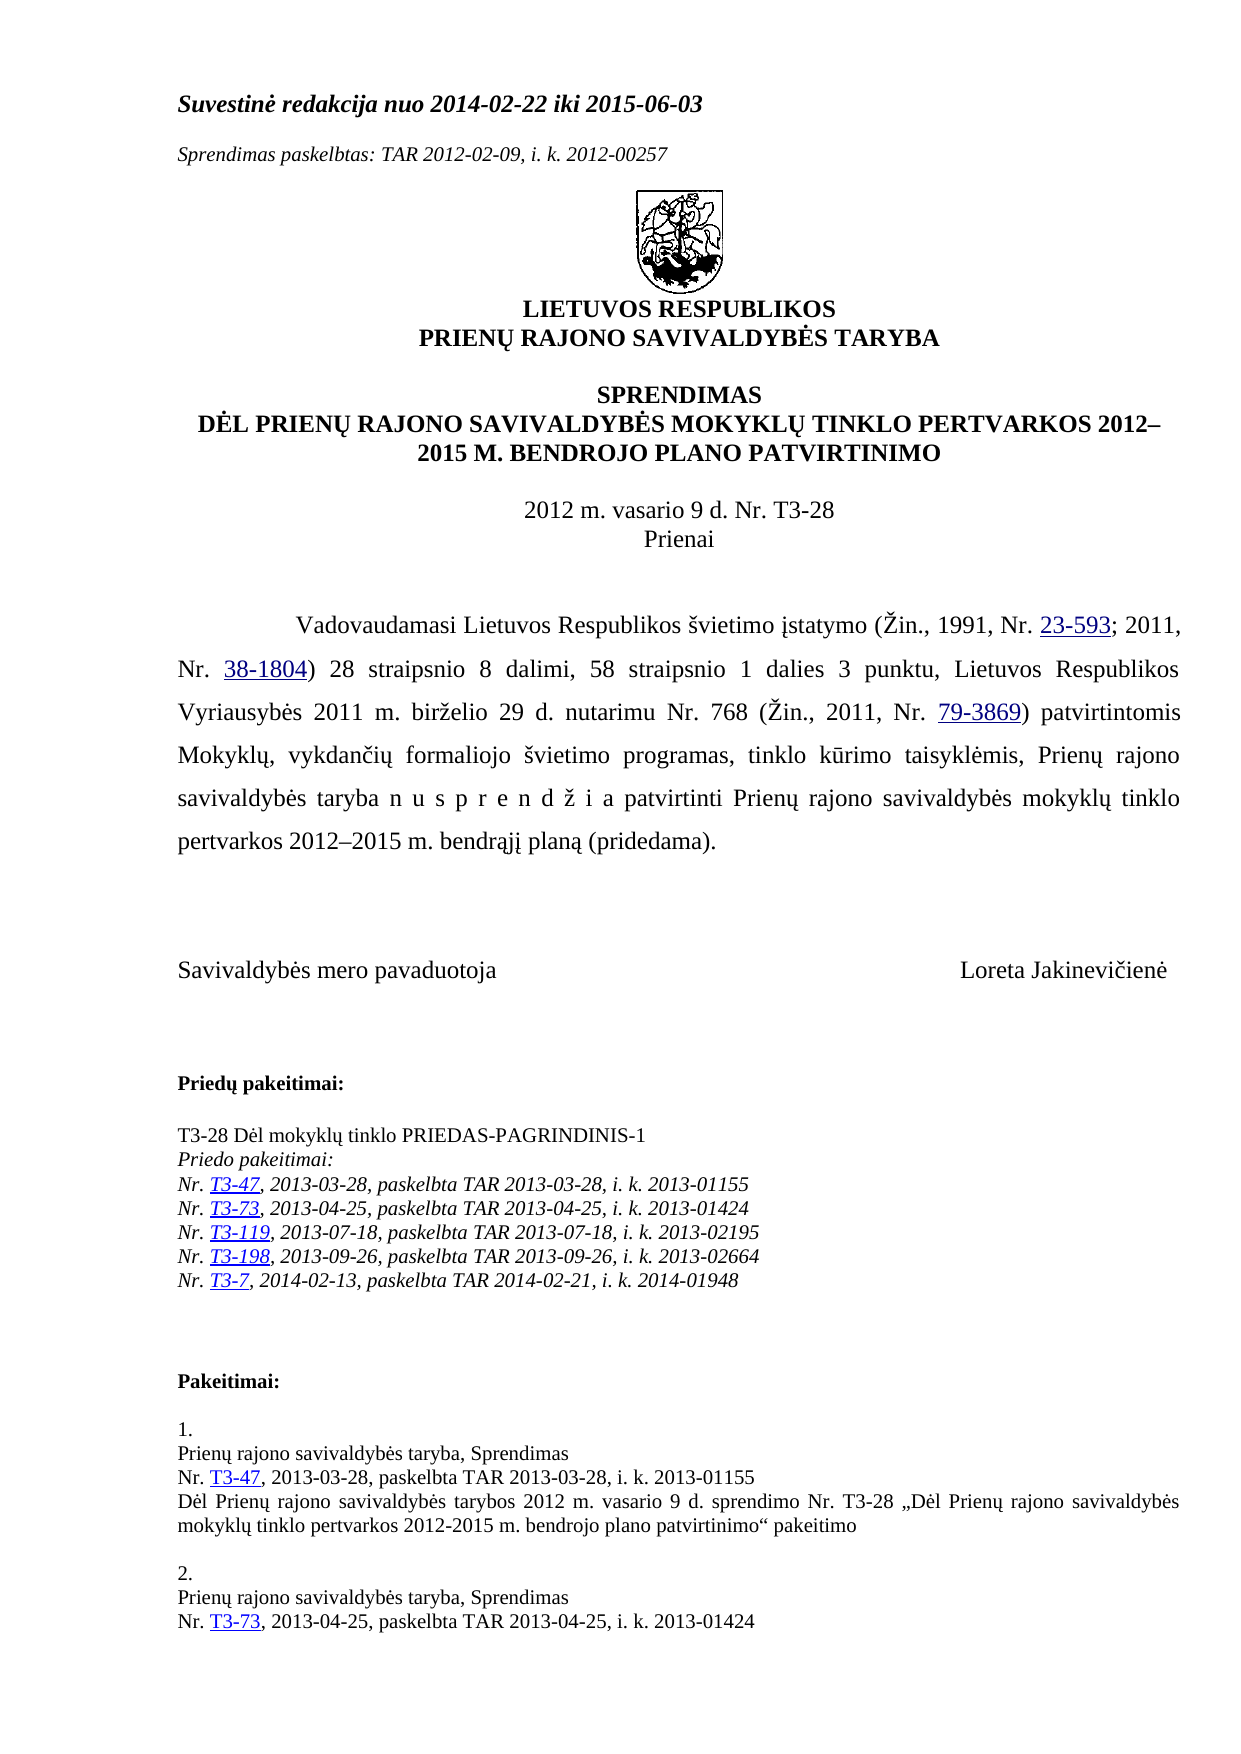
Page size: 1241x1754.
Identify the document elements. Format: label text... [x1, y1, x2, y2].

text LIETUVOS RESPUBLIKOS [177, 294, 1181, 323]
text Nr. T3-47, 2013-03-28, paskelbta TAR 2013-03-28, i. k. 2013-01155 [177, 1171, 1181, 1196]
text Suvestinė redakcija nuo 2014-02-22 iki 2015-06-03 [177, 89, 1181, 117]
text Prienai [177, 524, 1181, 553]
text DĖL PRIENŲ RAJONO SAVIVALDYBĖS MOKYKLŲ TINKLO PERTVARKOS 2012–2015 M. BENDROJO PLANO PATVIRTINIMO [177, 409, 1181, 467]
text Vadovaudamasi Lietuvos Respublikos švietimo įstatymo (Žin., 1991, Nr. 23-593; 2011, Nr. 38-1804) 28 straipsnio 8 dalimi, 58 straipsnio 1 dalies 3 punktu, Lietuvos Respublikos Vyriausybės 2011 m. birželio 29 d. nutarimu Nr. 768 (Žin., 2011, Nr. 79-3869) patvirtintomis Mokyklų, vykdančių formaliojo švietimo programas, tinklo kūrimo taisyklėmis, Prienų rajono savivaldybės taryba n u s p r e n d ž i a patvirtinti Prienų rajono savivaldybės mokyklų tinklo pertvarkos 2012–2015 m. bendrąjį planą (pridedama). [177, 611, 1181, 855]
text Nr. T3-198, 2013-09-26, paskelbta TAR 2013-09-26, i. k. 2013-02664 [177, 1244, 1181, 1268]
text Nr. T3-73, 2013-04-25, paskelbta TAR 2013-04-25, i. k. 2013-01424 [177, 1609, 1181, 1633]
text T3-28 Dėl mokyklų tinklo PRIEDAS-PAGRINDINIS-1 [177, 1123, 1181, 1147]
text Nr. T3-7, 2014-02-13, paskelbta TAR 2014-02-21, i. k. 2014-01948 [177, 1268, 1181, 1292]
text Pakeitimai: [177, 1369, 1181, 1393]
text PRIENŲ RAJONO SAVIVALDYBĖS TARYBA [177, 323, 1181, 352]
text 2012 m. vasario 9 d. Nr. T3-28 [177, 496, 1181, 524]
text Priedų pakeitimai: [177, 1071, 1181, 1094]
text Savivaldybės mero pavaduotoja Loreta Jakinevičienė [177, 956, 1181, 984]
text Nr. T3-47, 2013-03-28, paskelbta TAR 2013-03-28, i. k. 2013-01155 [177, 1465, 1181, 1489]
text Nr. T3-73, 2013-04-25, paskelbta TAR 2013-04-25, i. k. 2013-01424 [177, 1196, 1181, 1219]
text Priedo pakeitimai: [177, 1147, 1181, 1171]
text Sprendimas paskelbtas: TAR 2012-02-09, i. k. 2012-00257 [177, 141, 1181, 166]
text Prienų rajono savivaldybės taryba, Sprendimas [177, 1585, 1181, 1609]
text Nr. T3-119, 2013-07-18, paskelbta TAR 2013-07-18, i. k. 2013-02195 [177, 1219, 1181, 1244]
text Dėl Prienų rajono savivaldybės tarybos 2012 m. vasario 9 d. sprendimo Nr. T3-28 „Dėl Prienų rajono savivaldybės mokyklų tinklo pertvarkos 2012-2015 m. bendrojo plano patvirtinimo“ pakeitimo [177, 1489, 1181, 1537]
text Prienų rajono savivaldybės taryba, Sprendimas [177, 1441, 1181, 1465]
text 2. [177, 1561, 1181, 1585]
text 1. [177, 1417, 1181, 1441]
text Sprendimas [177, 381, 1181, 409]
